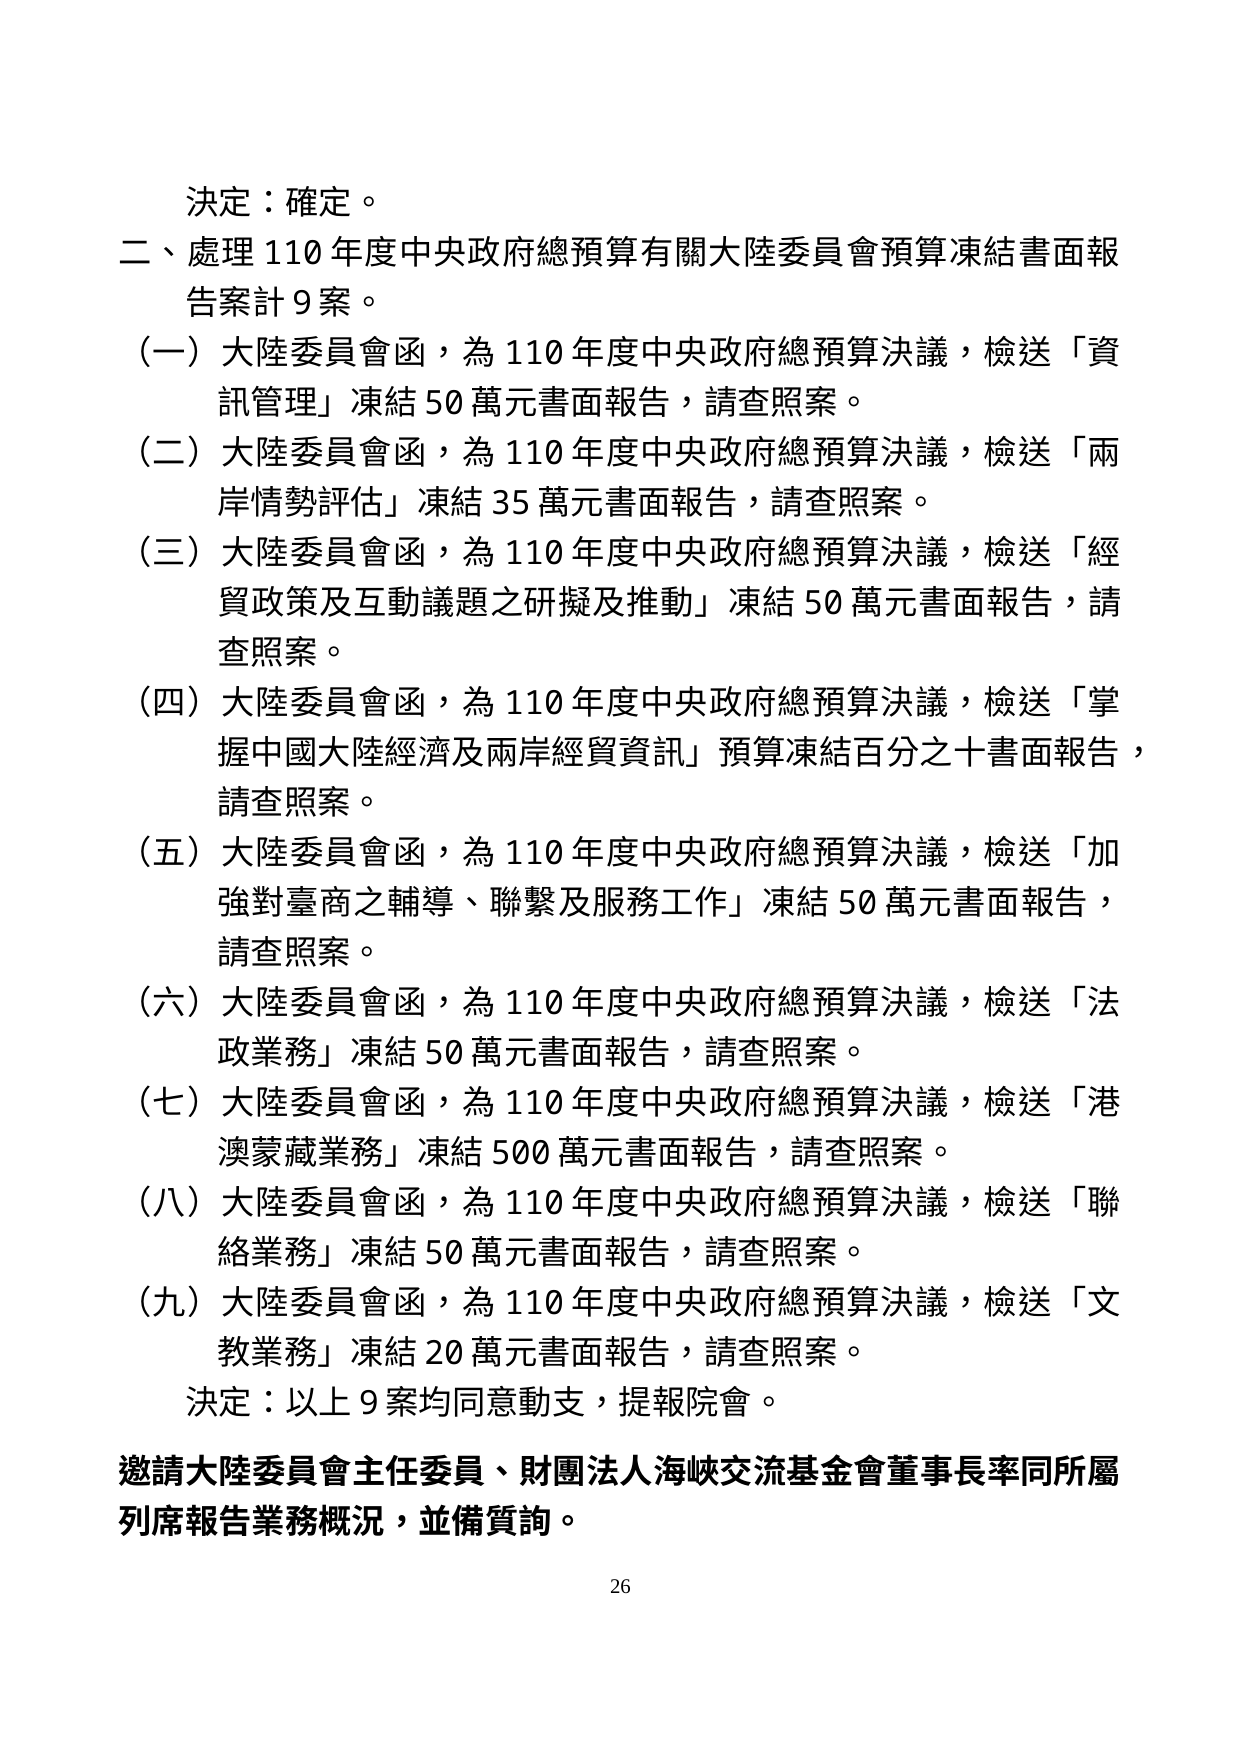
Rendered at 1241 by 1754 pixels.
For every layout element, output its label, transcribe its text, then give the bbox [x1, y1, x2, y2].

text （二）大陸委員會函，為110年度中央政府總預算決議，檢送「兩岸情勢評估」凍結35萬元書面報告，請查照案。 [118, 425, 1122, 525]
text （四）大陸委員會函，為110年度中央政府總預算決議，檢送「掌握中國大陸經濟及兩岸經貿資訊」預算凍結百分之十書面報告，請查照案。 [118, 675, 1122, 825]
text （五）大陸委員會函，為110年度中央政府總預算決議，檢送「加強對臺商之輔導、聯繫及服務工作」凍結50萬元書面報告，請查照案。 [118, 825, 1122, 975]
text 決定：以上9案均同意動支，提報院會。 [118, 1375, 1127, 1425]
text （六）大陸委員會函，為110年度中央政府總預算決議，檢送「法政業務」凍結50萬元書面報告，請查照案。 [118, 975, 1122, 1075]
text （八）大陸委員會函，為110年度中央政府總預算決議，檢送「聯絡業務」凍結50萬元書面報告，請查照案。 [118, 1175, 1122, 1275]
text （九）大陸委員會函，為110年度中央政府總預算決議，檢送「文教業務」凍結20萬元書面報告，請查照案。 [118, 1275, 1122, 1375]
text 決定：確定。 [118, 175, 1127, 225]
text （一）大陸委員會函，為110年度中央政府總預算決議，檢送「資訊管理」凍結50萬元書面報告，請查照案。 [118, 325, 1122, 425]
text （七）大陸委員會函，為110年度中央政府總預算決議，檢送「港澳蒙藏業務」凍結500萬元書面報告，請查照案。 [118, 1075, 1122, 1175]
text 邀請大陸委員會主任委員、財團法人海峽交流基金會董事長率同所屬列席報告業務概況，並備質詢。 [118, 1443, 1122, 1543]
text （三）大陸委員會函，為110年度中央政府總預算決議，檢送「經貿政策及互動議題之研擬及推動」凍結50萬元書面報告，請查照案。 [118, 525, 1122, 675]
text 二、處理110年度中央政府總預算有關大陸委員會預算凍結書面報告案計9案。 [118, 225, 1122, 325]
